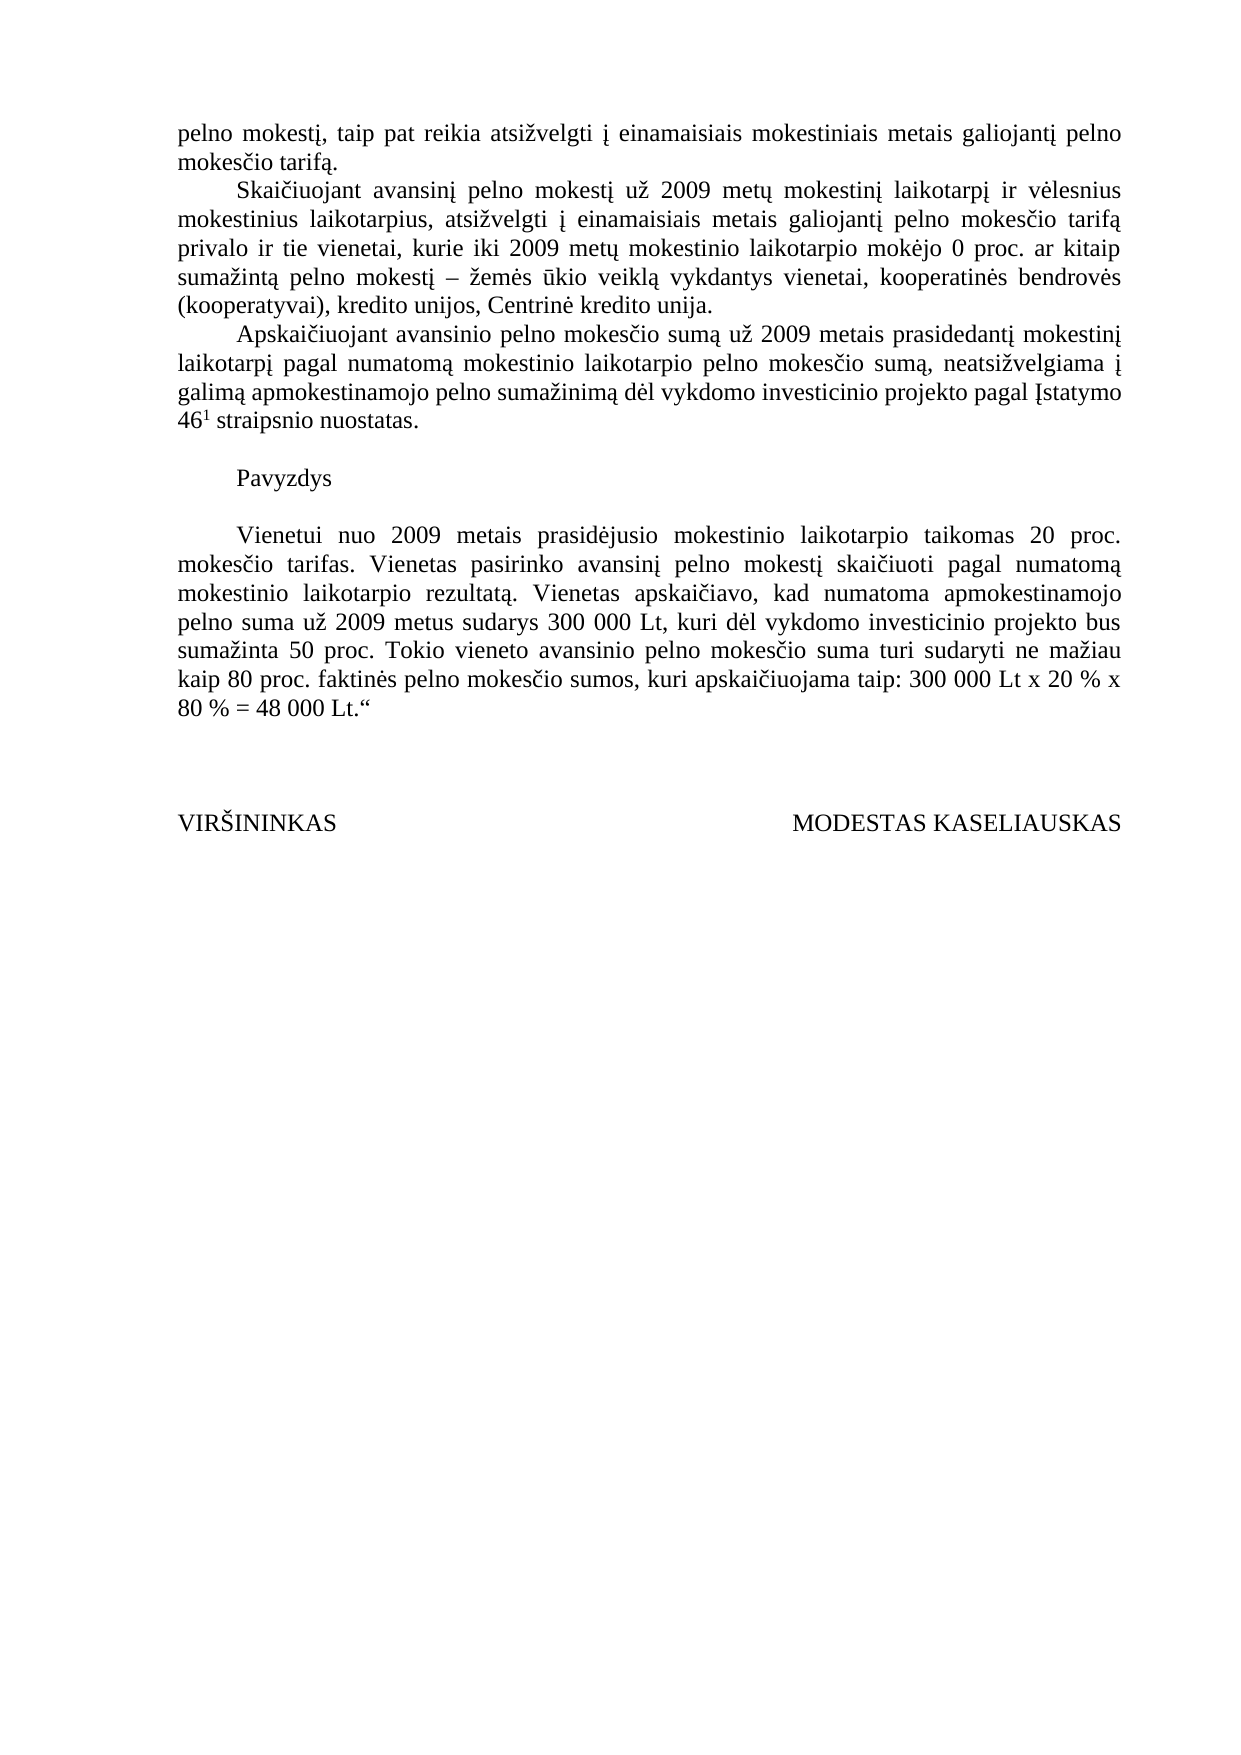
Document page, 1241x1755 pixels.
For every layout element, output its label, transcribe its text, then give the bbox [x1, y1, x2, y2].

text pelno mokestį, taip pat reikia atsižvelgti į einamaisiais mokestiniais metais galiojantį pelno mokesčio tarifą. [177, 118, 1122, 176]
text Vienetui nuo 2009 metais prasidėjusio mokestinio laikotarpio taikomas 20 proc. mokesčio tarifas. Vienetas pasirinko avansinį pelno mokestį skaičiuoti pagal numatomą mokestinio laikotarpio rezultatą. Vienetas apskaičiavo, kad numatoma apmokestinamojo pelno suma už 2009 metus sudarys 300 000 Lt, kuri dėl vykdomo investicinio projekto bus sumažinta 50 proc. Tokio vieneto avansinio pelno mokesčio suma turi sudaryti ne mažiau kaip 80 proc. faktinės pelno mokesčio sumos, kuri apskaičiuojama taip: 300 000 Lt x 20 % x 80 % = 48 000 Lt.“ [177, 521, 1122, 722]
text VIRŠININKAS MODESTAS KASELIAUSKAS [177, 808, 1122, 837]
text Skaičiuojant avansinį pelno mokestį už 2009 metų mokestinį laikotarpį ir vėlesnius mokestinius laikotarpius, atsižvelgti į einamaisiais metais galiojantį pelno mokesčio tarifą privalo ir tie vienetai, kurie iki 2009 metų mokestinio laikotarpio mokėjo 0 proc. ar kitaip sumažintą pelno mokestį – žemės ūkio veiklą vykdantys vienetai, kooperatinės bendrovės (kooperatyvai), kredito unijos, Centrinė kredito unija. [177, 176, 1122, 319]
text Pavyzdys [177, 463, 1122, 492]
text Apskaičiuojant avansinio pelno mokesčio sumą už 2009 metais prasidedantį mokestinį laikotarpį pagal numatomą mokestinio laikotarpio pelno mokesčio sumą, neatsižvelgiama į galimą apmokestinamojo pelno sumažinimą dėl vykdomo investicinio projekto pagal Įstatymo 461 straipsnio nuostatas. [177, 319, 1122, 434]
